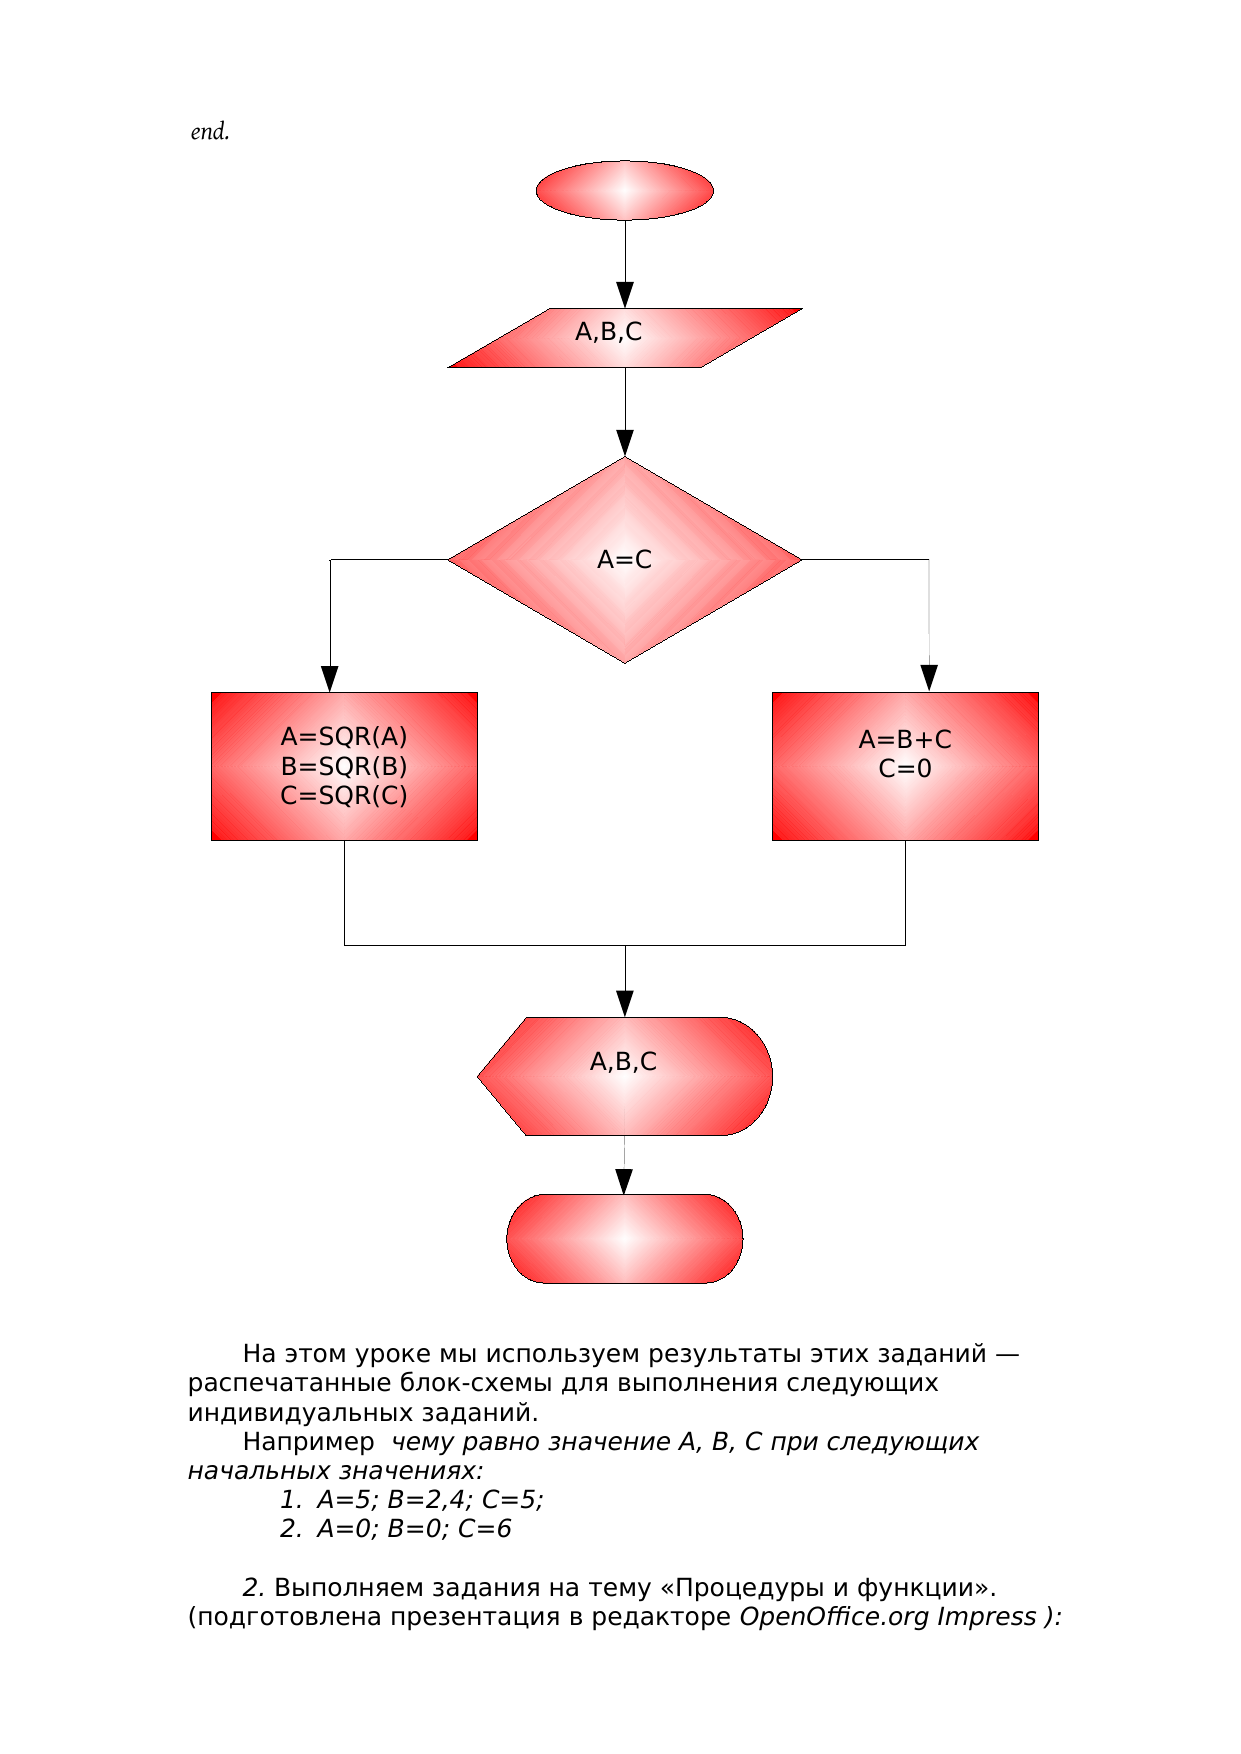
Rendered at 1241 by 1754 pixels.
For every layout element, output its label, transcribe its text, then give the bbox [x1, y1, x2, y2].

list А=5; В=2,4; С=5; [225, 1485, 1122, 1514]
text end. [191, 118, 1122, 146]
text 2. Выполняем задания на тему «Процедуры и функции». (подготовлена презентация в редакторе OpenOffice.org Impress ): [187, 1573, 1122, 1631]
text Например чему равно значение А, В, С при следующих начальных значениях: [187, 1427, 1122, 1485]
text На этом уроке мы используем результаты этих заданий — распечатанные блок-схемы для выполнения следующих индивидуальных заданий. [187, 1339, 1122, 1427]
list А=0; В=0; С=6 [225, 1514, 1122, 1543]
